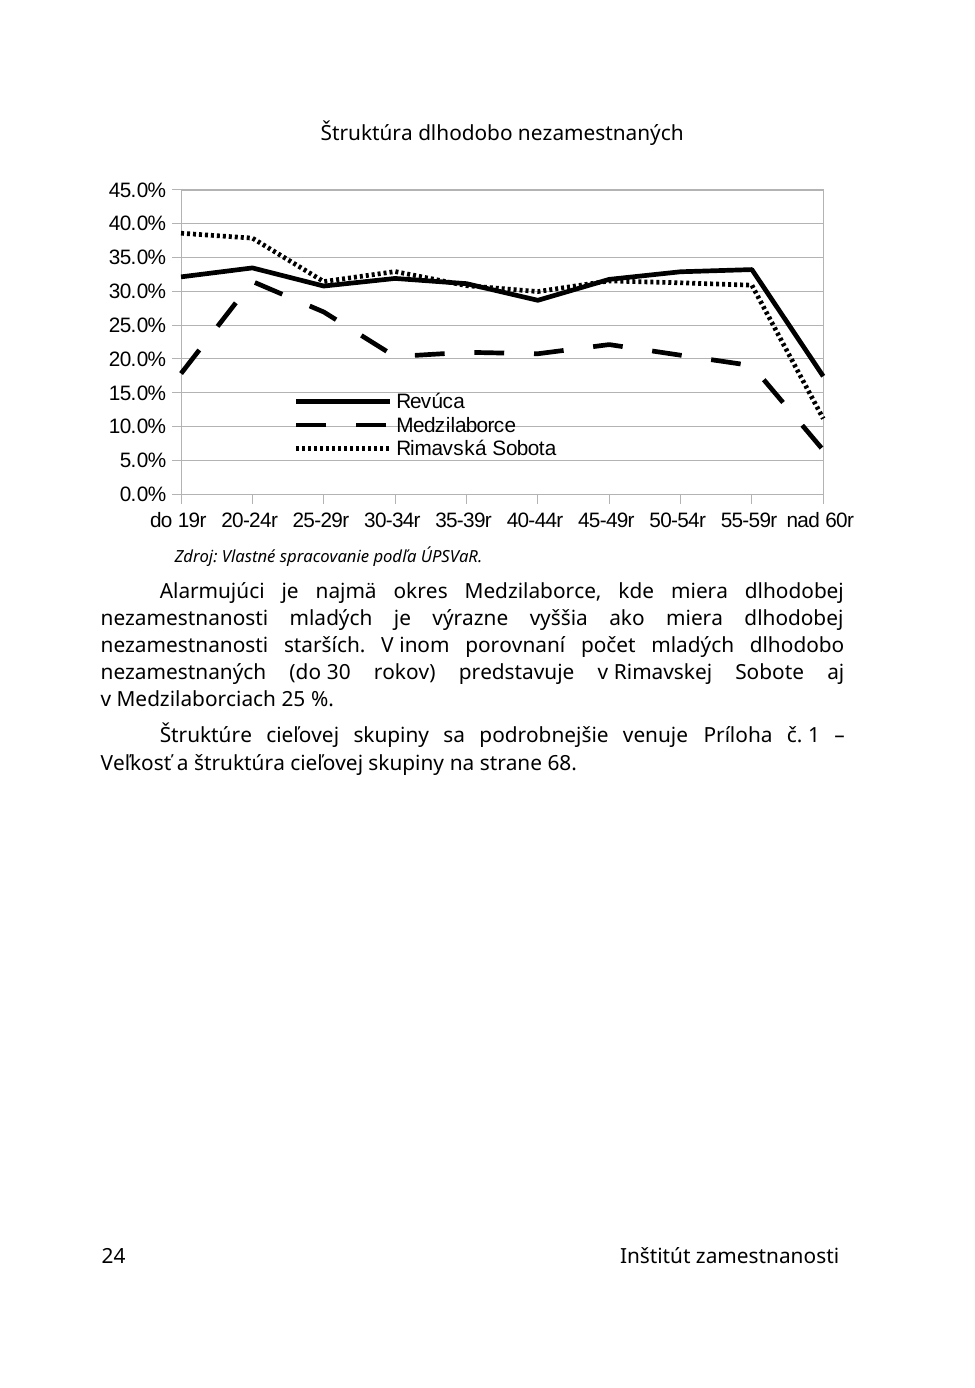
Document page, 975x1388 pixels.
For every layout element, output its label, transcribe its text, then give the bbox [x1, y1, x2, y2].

text Zdroj: Vlastné spracovanie podľa ÚPSVaR. [174, 541, 844, 568]
text Alarmujúci je najmä okres Medzilaborce, kde miera dlhodobej nezamestnanosti mladých je výrazne vyššia ako miera dlhodobej nezamestnanosti starších. V inom porovnaní počet mladých dlhodobo nezamestnaných (do 30 rokov) predstavuje v Rimavskej Sobote aj v Medzilaborciach 25 %. [100, 576, 844, 712]
text Štruktúre cieľovej skupiny sa podrobnejšie venuje Príloha č. 1 – Veľkosť a štruktúra cieľovej skupiny na strane 62. [100, 721, 844, 776]
